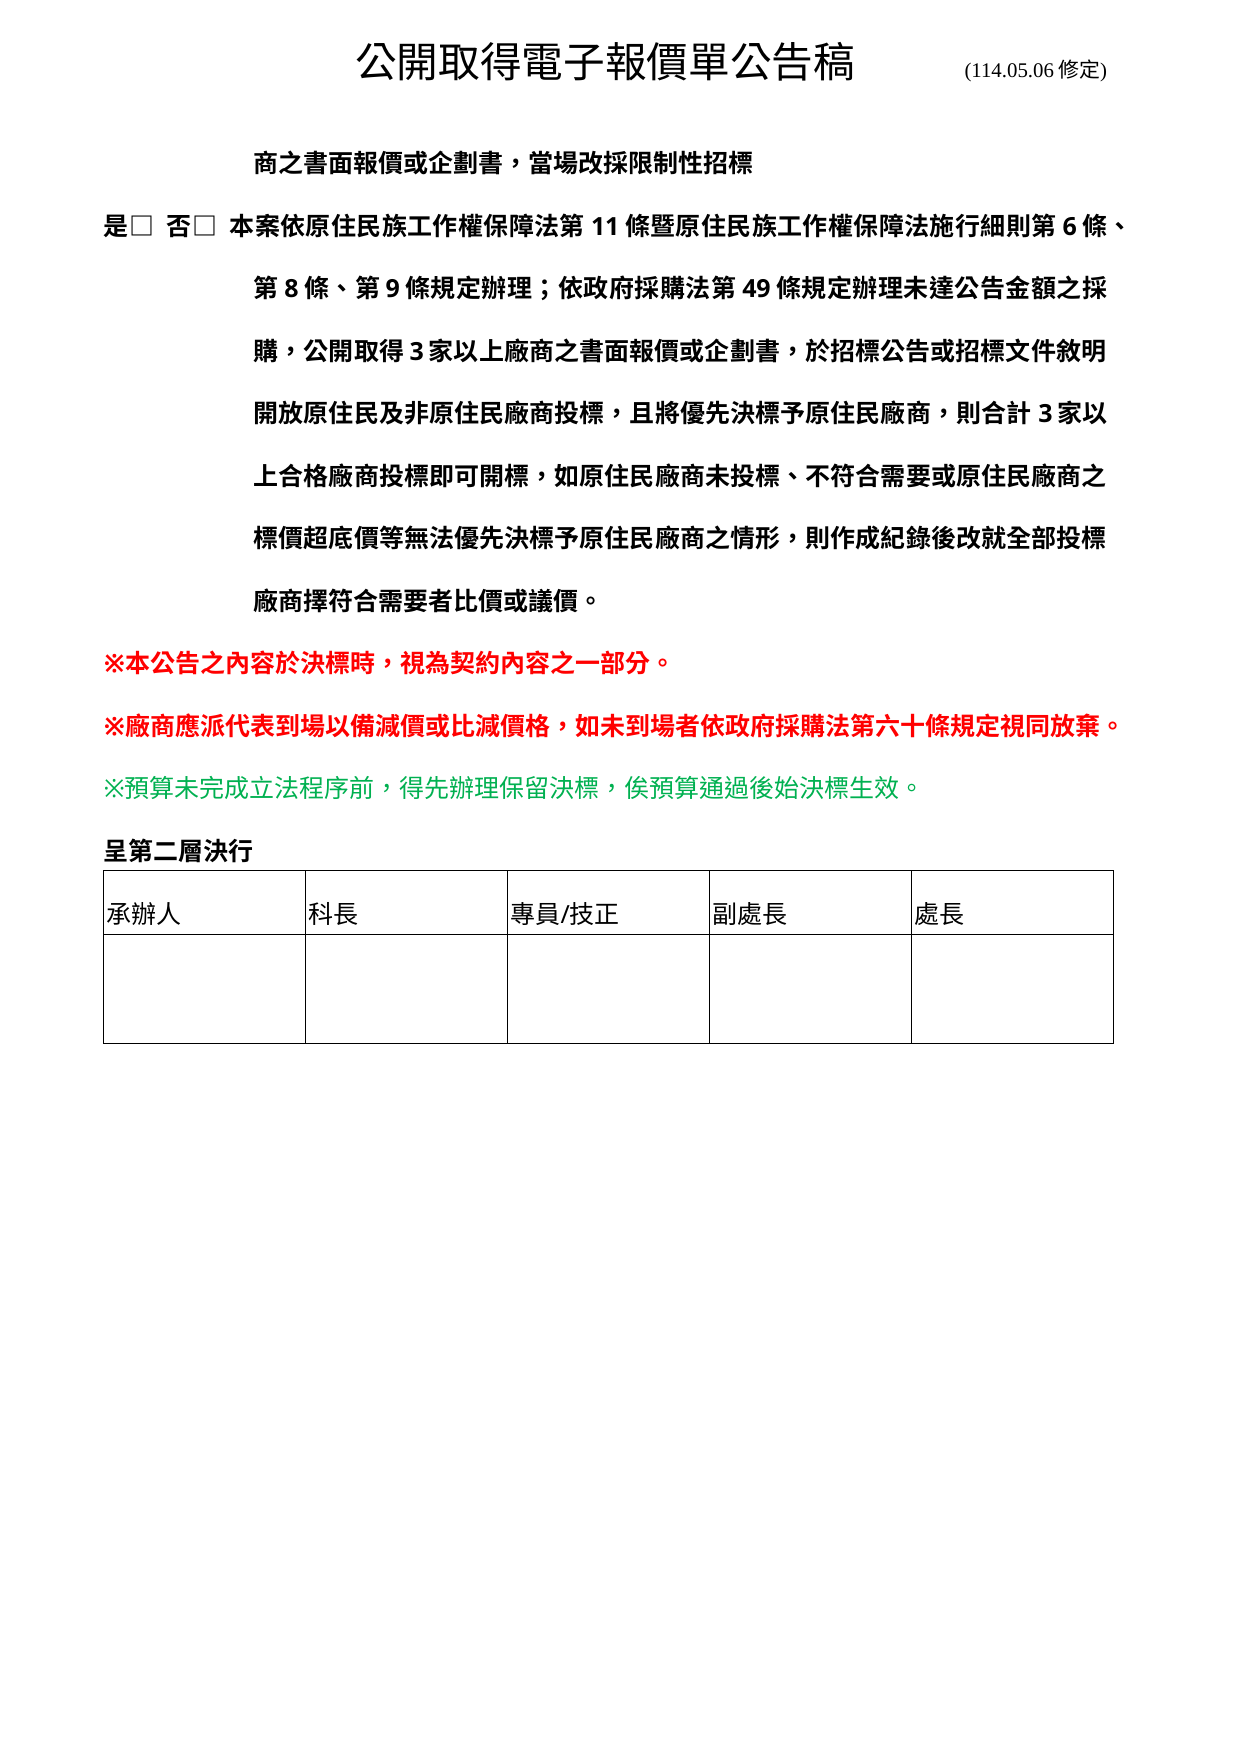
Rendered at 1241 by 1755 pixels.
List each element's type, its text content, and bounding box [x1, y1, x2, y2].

table_cell [710, 935, 911, 1043]
text ※預算未完成立法程序前，得先辦理保留決標，俟預算通過後始決標生效。 [103, 745, 1107, 808]
table_header 副處長 [710, 871, 911, 934]
table_header 承辦人 [104, 871, 305, 934]
table_cell [306, 935, 507, 1043]
text ※本公告之內容於決標時，視為契約內容之一部分。 [103, 620, 1107, 683]
text 是□ 否□ 本案依原住民族工作權保障法第11條暨原住民族工作權保障法施行細則第6條、第8條、第9條規定辦理；依政府採購法第49條規定辦理未達公告金額之採購，公開取得3家以上廠商之書面報價或企劃書，於招標公告或招標文件敘明開放原住民及非原住民廠商投標，且將優先決標予原住民廠商，則合計3家以上合格廠商投標即可開標，如原住民廠商未投標、不符合需要或原住民廠商之標價超底價等無法優先決標予原住民廠商之情形，則作成紀錄後改就全部投標廠商擇符合需要者比價或議價。 [103, 183, 1107, 620]
table_cell [912, 935, 1113, 1043]
table_header 處長 [912, 871, 1113, 934]
table_cell [104, 935, 305, 1043]
table_cell [508, 935, 709, 1043]
text 商之書面報價或企劃書，當場改採限制性招標 [103, 120, 1107, 183]
text ※廠商應派代表到場以備減價或比減價格，如未到場者依政府採購法第六十條規定視同放棄。 [103, 683, 1107, 745]
text 呈第二層決行 [103, 808, 1107, 870]
table_header 專員/技正 [508, 871, 709, 934]
table_header 科長 [306, 871, 507, 934]
